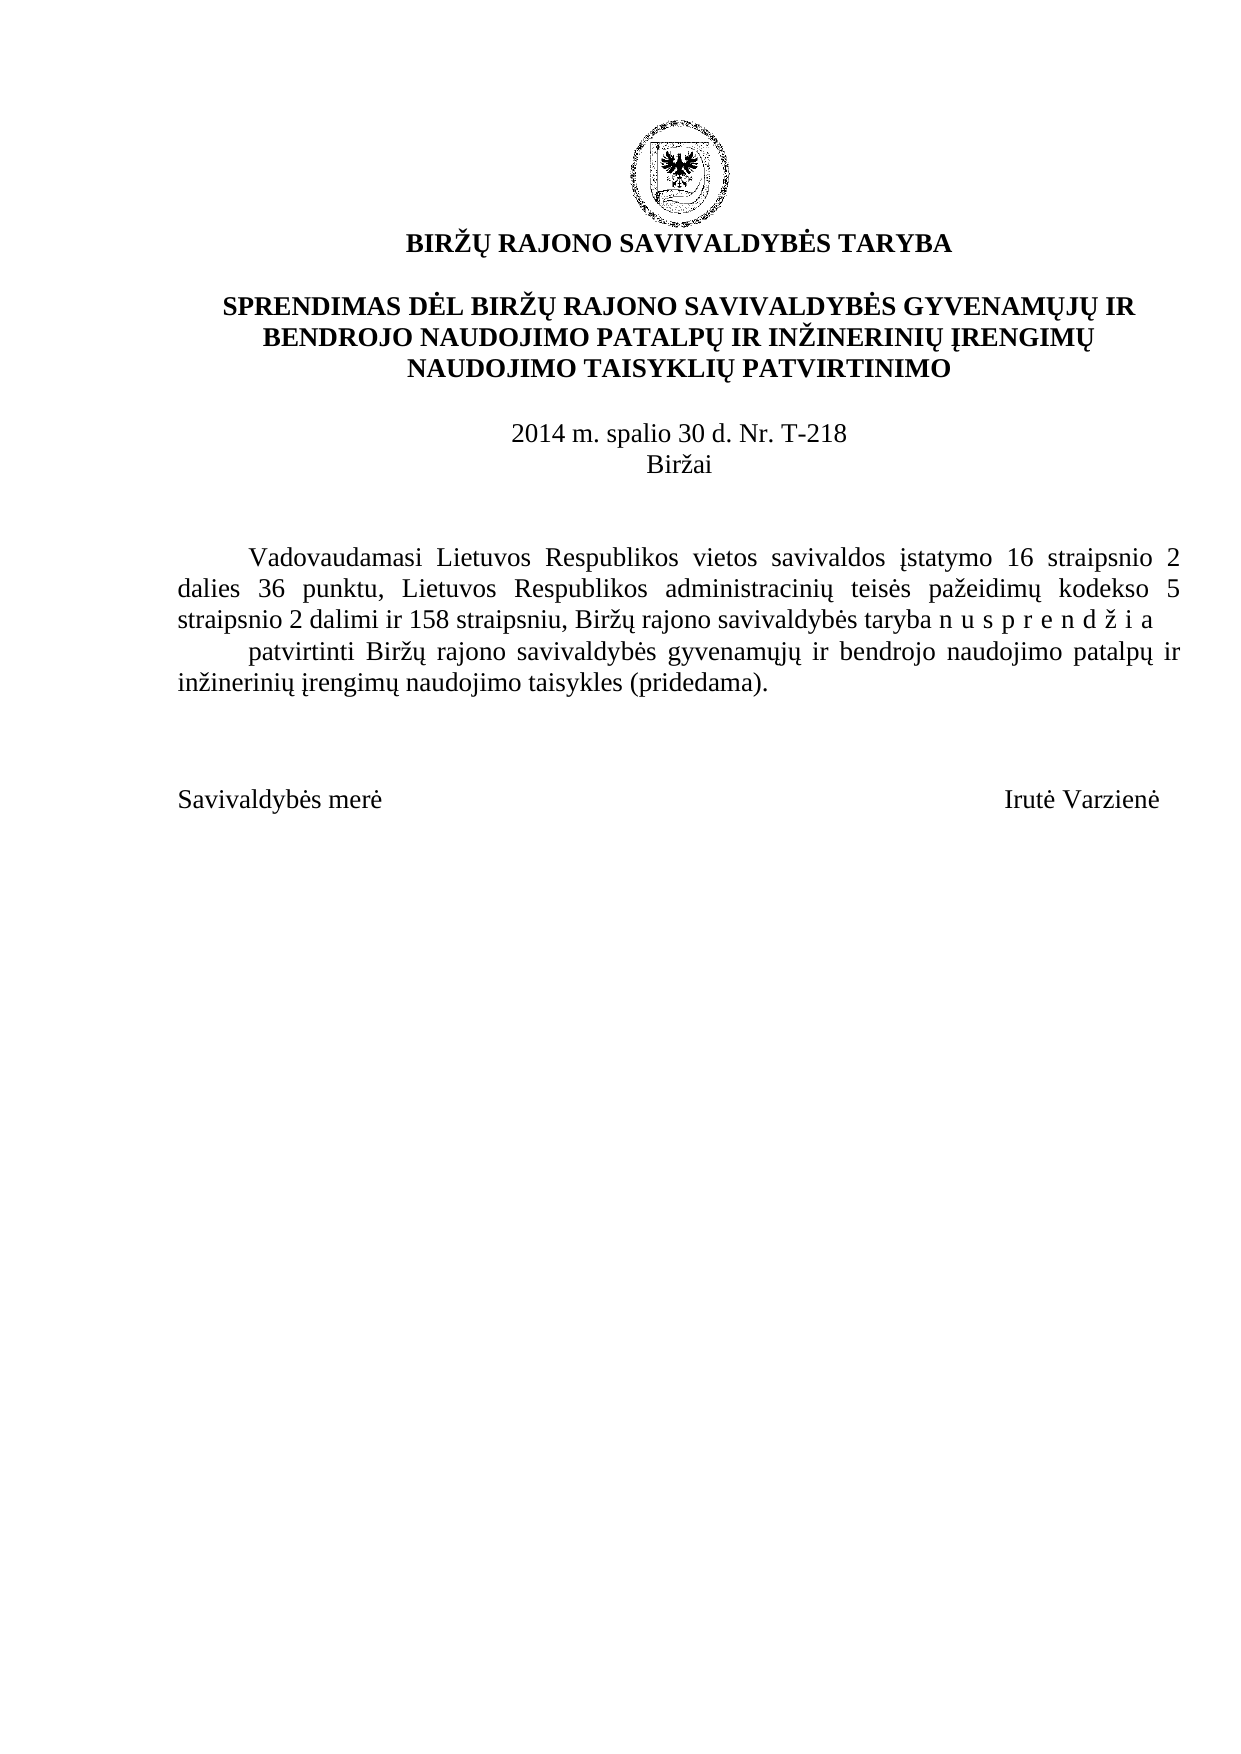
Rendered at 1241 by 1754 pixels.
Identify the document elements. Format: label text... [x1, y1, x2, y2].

text 2014 m. spalio 30 d. Nr. T-218 [177, 417, 1181, 448]
text BIRŽŲ RAJONO SAVIVALDYBĖS TARYBA [177, 227, 1181, 259]
text Biržai [177, 448, 1181, 479]
text SPRENDIMAS Dėl BiRŽŲ rajono savivaldybės gyvenamųjų ir bendrojo naudojimo patalpų ir inžinerinių įrengimų naudojimo taisyklių patvirtinimo [177, 290, 1181, 383]
text Vadovaudamasi Lietuvos Respublikos vietos savivaldos įstatymo 16 straipsnio 2 dalies 36 punktu, Lietuvos Respublikos administracinių teisės pažeidimų kodekso 5 straipsnio 2 dalimi ir 158 straipsniu, Biržų rajono savivaldybės taryba nusprendžia [177, 541, 1181, 635]
text Savivaldybės merė Irutė Varzienė [177, 783, 1181, 814]
text patvirtinti Biržų rajono savivaldybės gyvenamųjų ir bendrojo naudojimo patalpų ir inžinerinių įrengimų naudojimo taisykles (pridedama). [177, 635, 1181, 697]
